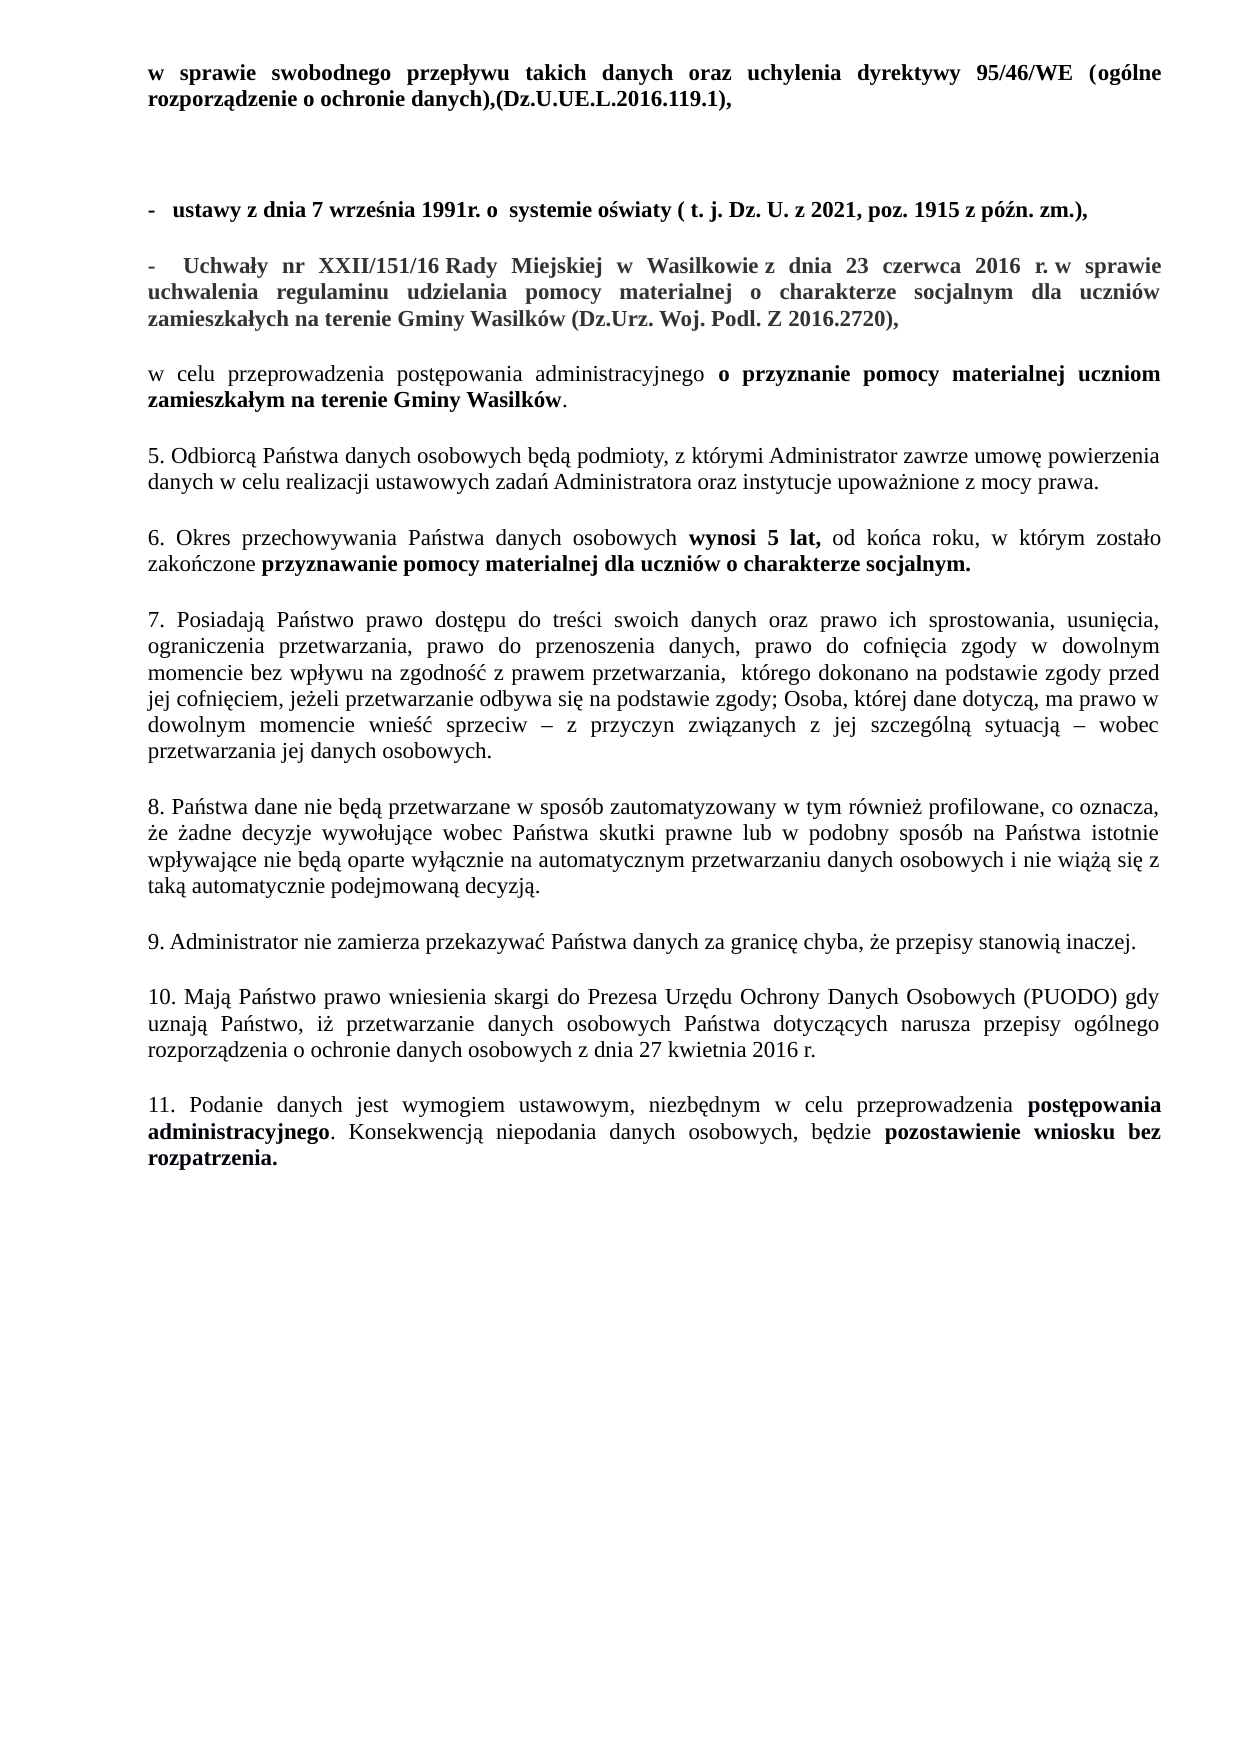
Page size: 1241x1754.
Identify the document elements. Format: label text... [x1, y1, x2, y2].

list - ustawy z dnia 7 września 1991r. o systemie oświaty ( t. j. Dz. U. z 2021, poz. 1915 z późn. zm.), [148, 196, 1161, 223]
list 11. Podanie danych jest wymogiem ustawowym, niezbędnym w celu przeprowadzenia postępowania administracyjnego. Konsekwencją niepodania danych osobowych, będzie pozostawienie wniosku bez rozpatrzenia. [112, 1091, 1161, 1171]
list 8. Państwa dane nie będą przetwarzane w sposób zautomatyzowany w tym również profilowane, co oznacza, że żadne decyzje wywołujące wobec Państwa skutki prawne lub w podobny sposób na Państwa istotnie wpływające nie będą oparte wyłącznie na automatycznym przetwarzaniu danych osobowych i nie wiążą się z taką automatycznie podejmowaną decyzją. [148, 793, 1161, 898]
list 9. Administrator nie zamierza przekazywać Państwa danych za granicę chyba, że przepisy stanowią inaczej. [112, 928, 1161, 954]
list - Uchwały nr XXII/151/16 Rady Miejskiej w Wasilkowie z dnia 23 czerwca 2016 r. w sprawie uchwalenia regulaminu udzielania pomocy materialnej o charakterze socjalnym dla uczniów zamieszkałych na terenie Gminy Wasilków (Dz.Urz. Woj. Podl. Z 2016.2720), [112, 252, 1161, 331]
list 7. Posiadają Państwo prawo dostępu do treści swoich danych oraz prawo ich sprostowania, usunięcia, ograniczenia przetwarzania, prawo do przenoszenia danych, prawo do cofnięcia zgody w dowolnym momencie bez wpływu na zgodność z prawem przetwarzania, którego dokonano na podstawie zgody przed jej cofnięciem, jeżeli przetwarzanie odbywa się na podstawie zgody; Osoba, której dane dotyczą, ma prawo w dowolnym momencie wnieść sprzeciw – z przyczyn związanych z jej szczególną sytuacją – wobec przetwarzania jej danych osobowych. [112, 606, 1161, 764]
list 6. Okres przechowywania Państwa danych osobowych wynosi 5 lat, od końca roku, w którym zostało zakończone przyznawanie pomocy materialnej dla uczniów o charakterze socjalnym. [112, 524, 1161, 577]
list 5. Odbiorcą Państwa danych osobowych będą podmioty, z którymi Administrator zawrze umowę powierzenia danych w celu realizacji ustawowych zadań Administratora oraz instytucje upoważnione z mocy prawa. [148, 442, 1161, 495]
list w sprawie swobodnego przepływu takich danych oraz uchylenia dyrektywy 95/46/WE (ogólne rozporządzenie o ochronie danych),(Dz.U.UE.L.2016.119.1), [112, 59, 1161, 112]
list w celu przeprowadzenia postępowania administracyjnego o przyznanie pomocy materialnej uczniom zamieszkałym na terenie Gminy Wasilków. [112, 360, 1161, 413]
list 10. Mają Państwo prawo wniesienia skargi do Prezesa Urzędu Ochrony Danych Osobowych (PUODO) gdy uznają Państwo, iż przetwarzanie danych osobowych Państwa dotyczących narusza przepisy ogólnego rozporządzenia o ochronie danych osobowych z dnia 27 kwietnia 2016 r. [112, 983, 1161, 1062]
